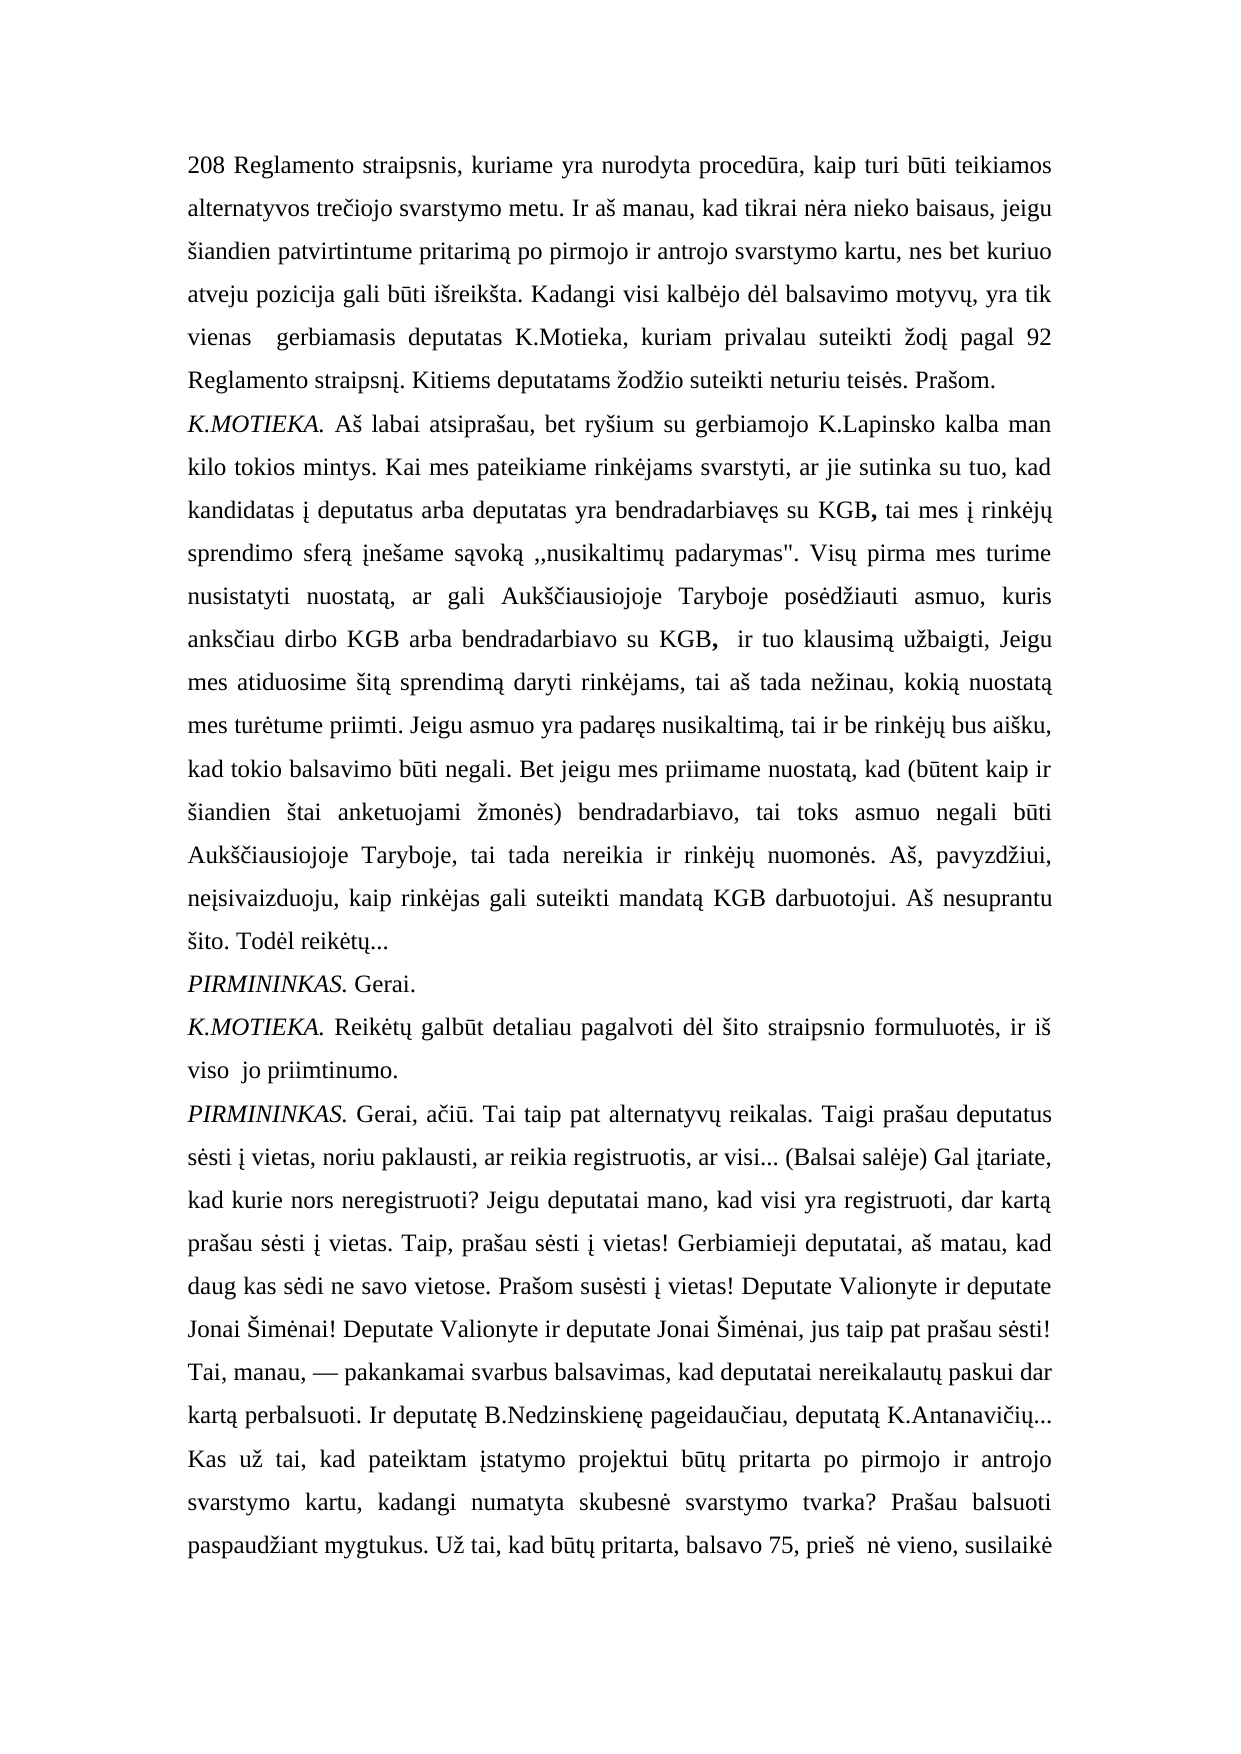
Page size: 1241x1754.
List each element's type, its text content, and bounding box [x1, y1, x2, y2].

text PIRMININKAS. Gerai, ačiū. Tai taip pat alternatyvų reikalas. Taigi prašau deputatus sėsti į vietas, noriu paklausti, ar reikia registruotis, ar visi... (Balsai salėje) Gal įtariate, kad kurie nors neregistruoti? Jeigu deputatai mano, kad visi yra registruoti, dar kartą prašau sėsti į vietas. Taip, prašau sėsti į vietas! Gerbiamieji deputatai, aš matau, kad daug kas sėdi ne savo vietose. Prašom susėsti į vietas! Deputate Valionyte ir deputate Jonai Šimėnai! Deputate Valionyte ir deputate Jonai Šimėnai, jus taip pat prašau sėsti! Tai, manau, — pakankamai svarbus balsavimas, kad deputatai nereikalautų paskui dar kartą perbalsuoti. Ir deputatę B.Nedzinskienę pageidaučiau, deputatą K.Antanavičių... Kas už tai, kad pateiktam įstatymo projektui būtų pritarta po pirmojo ir antrojo svarstymo kartu, kadangi numatyta skubesnė svarstymo tvarka? Prašau balsuoti paspaudžiant mygtukus. Už tai, kad būtų pritarta, balsavo 75, prieš nė vieno, susilaikė [187, 1099, 1053, 1559]
text 208 Reglamento straipsnis, kuriame yra nurodyta procedūra, kaip turi būti teikiamos alternatyvos trečiojo svarstymo metu. Ir aš manau, kad tikrai nėra nieko baisaus, jeigu šiandien patvirtintume pritarimą po pirmojo ir antrojo svarstymo kartu, nes bet kuriuo atveju pozicija gali būti išreikšta. Kadangi visi kalbėjo dėl balsavimo motyvų, yra tik vienas gerbiamasis deputatas K.Motieka, kuriam privalau suteikti žodį pagal 92 Reglamento straipsnį. Kitiems deputatams žodžio suteikti neturiu teisės. Prašom. [187, 150, 1053, 394]
text PIRMININKAS. Gerai. [187, 969, 1053, 998]
text K.MOTIEKA. Aš labai atsiprašau, bet ryšium su gerbiamojo K.Lapinsko kalba man kilo tokios mintys. Kai mes pateikiame rinkėjams svarstyti, ar jie sutinka su tuo, kad kandidatas į deputatus arba deputatas yra bendradarbiavęs su KGB, tai mes į rinkėjų sprendimo sferą įnešame sąvoką ,,nusikaltimų padarymas". Visų pirma mes turime nusistatyti nuostatą, ar gali Aukščiausiojoje Taryboje posėdžiauti asmuo, kuris anksčiau dirbo KGB arba bendradarbiavo su KGB, ir tuo klausimą užbaigti, Jeigu mes atiduosime šitą sprendimą daryti rinkėjams, tai aš tada nežinau, kokią nuostatą mes turėtume priimti. Jeigu asmuo yra padaręs nusikaltimą, tai ir be rinkėjų bus aišku, kad tokio balsavimo būti negali. Bet jeigu mes priimame nuostatą, kad (būtent kaip ir šiandien štai anketuojami žmonės) bendradarbiavo, tai toks asmuo negali būti Aukščiausiojoje Taryboje, tai tada nereikia ir rinkėjų nuomonės. Aš, pavyzdžiui, neįsivaizduoju, kaip rinkėjas gali suteikti mandatą KGB darbuotojui. Aš nesuprantu šito. Todėl reikėtų... [187, 409, 1053, 955]
text K.MOTIEKA. Reikėtų galbūt detaliau pagalvoti dėl šito straipsnio formuluotės, ir iš viso jo priimtinumo. [187, 1012, 1053, 1084]
